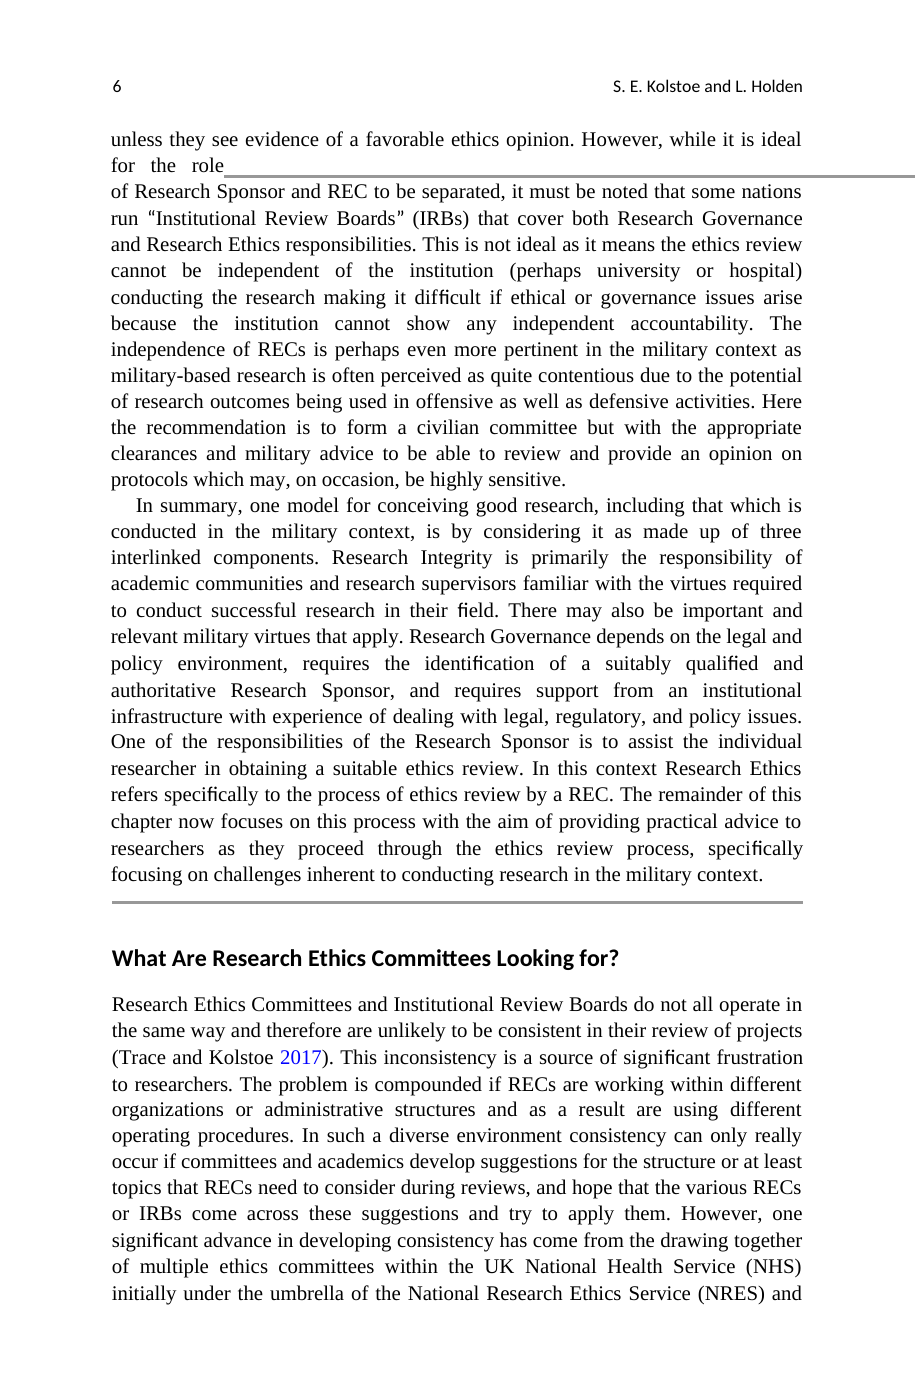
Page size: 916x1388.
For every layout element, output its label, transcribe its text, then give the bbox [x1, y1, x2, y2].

text unless they see evidence of a favorable ethics opinion. However, while it is ideal for the role of Research Sponsor and REC to be separated, it must be noted that some nations run “Institutional Review Boards” (IRBs) that cover both Research Governance and Research Ethics responsibilities. This is not ideal as it means the ethics review cannot be independent of the institution (perhaps university or hospital) conducting the research making it difficult if ethical or governance issues arise because the institution cannot show any independent accountability. The independence of RECs is perhaps even more pertinent in the military context as military-based research is often perceived as quite contentious due to the potential of research outcomes being used in offensive as well as defensive activities. Here the recommendation is to form a civilian committee but with the appropriate clearances and military advice to be able to review and provide an opinion on protocols which may, on occasion, be highly sensitive. [111, 127, 803, 491]
text In summary, one model for conceiving good research, including that which is conducted in the military context, is by considering it as made up of three interlinked components. Research Integrity is primarily the responsibility of academic communities and research supervisors familiar with the virtues required to conduct successful research in their field. There may also be important and relevant military virtues that apply. Research Governance depends on the legal and policy environment, requires the identification of a suitably qualified and authoritative Research Sponsor, and requires support from an institutional infrastructure with experience of dealing with legal, regulatory, and policy issues. One of the responsibilities of the Research Sponsor is to assist the individual researcher in obtaining a suitable ethics review. In this context Research Ethics refers specifically to the process of ethics review by a REC. The remainder of this chapter now focuses on this process with the aim of providing practical advice to researchers as they proceed through the ethics review process, specifically focusing on challenges inherent to conducting research in the military context. [111, 493, 803, 886]
text What Are Research Ethics Committees Looking for? [112, 943, 803, 972]
text Research Ethics Committees and Institutional Review Boards do not all operate in the same way and therefore are unlikely to be consistent in their review of projects (Trace and Kolstoe 2017). This inconsistency is a source of significant frustration to researchers. The problem is compounded if RECs are working within different organizations or administrative structures and as a result are using different operating procedures. In such a diverse environment consistency can only really occur if committees and academics develop suggestions for the structure or at least topics that RECs need to consider during reviews, and hope that the various RECs or IRBs come across these suggestions and try to apply them. However, one significant advance in developing consistency has come from the drawing together of multiple ethics committees within the UK National Health Service (NHS) initially under the umbrella of the National Research Ethics Service (NRES) and [112, 992, 803, 1304]
